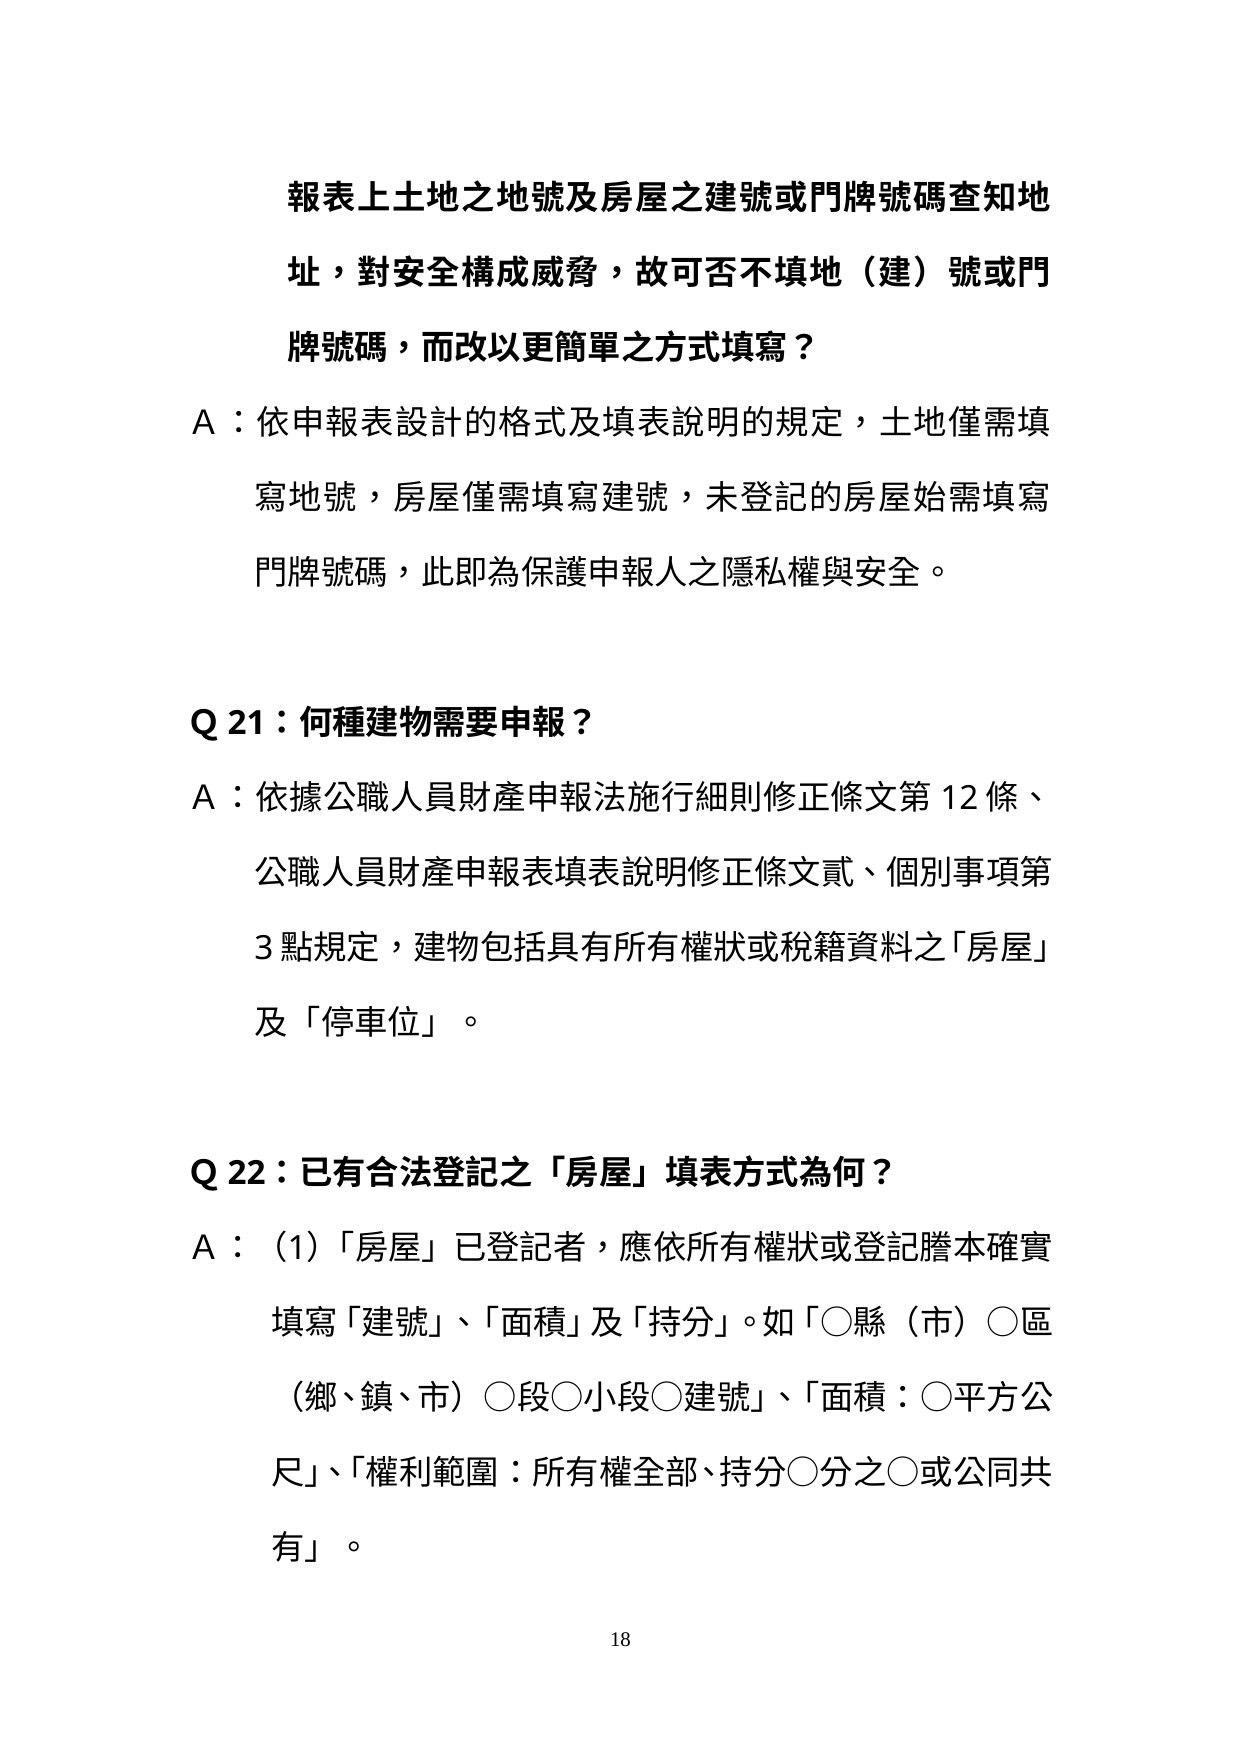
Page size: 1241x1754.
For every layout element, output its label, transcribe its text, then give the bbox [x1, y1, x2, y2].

text Ｑ22：已有合法登記之「房屋」填表方式為何？ [187, 1132, 1053, 1207]
text Ａ：（1）「房屋」已登記者，應依所有權狀或登記謄本確實填寫「建號」、「面積」及「持分」。如「○縣（市）○區（鄉、鎮、市）○段○小段○建號」、「面積：○平方公尺」、「權利範圍：所有權全部、持分○分之○或公同共有」。 [187, 1207, 1053, 1582]
text 報表上土地之地號及房屋之建號或門牌號碼查知地址，對安全構成威脅，故可否不填地（建）號或門牌號碼，而改以更簡單之方式填寫？ [187, 157, 1053, 382]
text Ａ：依據公職人員財產申報法施行細則修正條文第12條、公職人員財產申報表填表說明修正條文貳、個別事項第3點規定，建物包括具有所有權狀或稅籍資料之「房屋」及「停車位」。 [187, 757, 1053, 1057]
text Ｑ21：何種建物需要申報？ [187, 682, 1053, 757]
text Ａ：依申報表設計的格式及填表說明的規定，土地僅需填寫地號，房屋僅需填寫建號，未登記的房屋始需填寫門牌號碼，此即為保護申報人之隱私權與安全。 [187, 382, 1053, 607]
